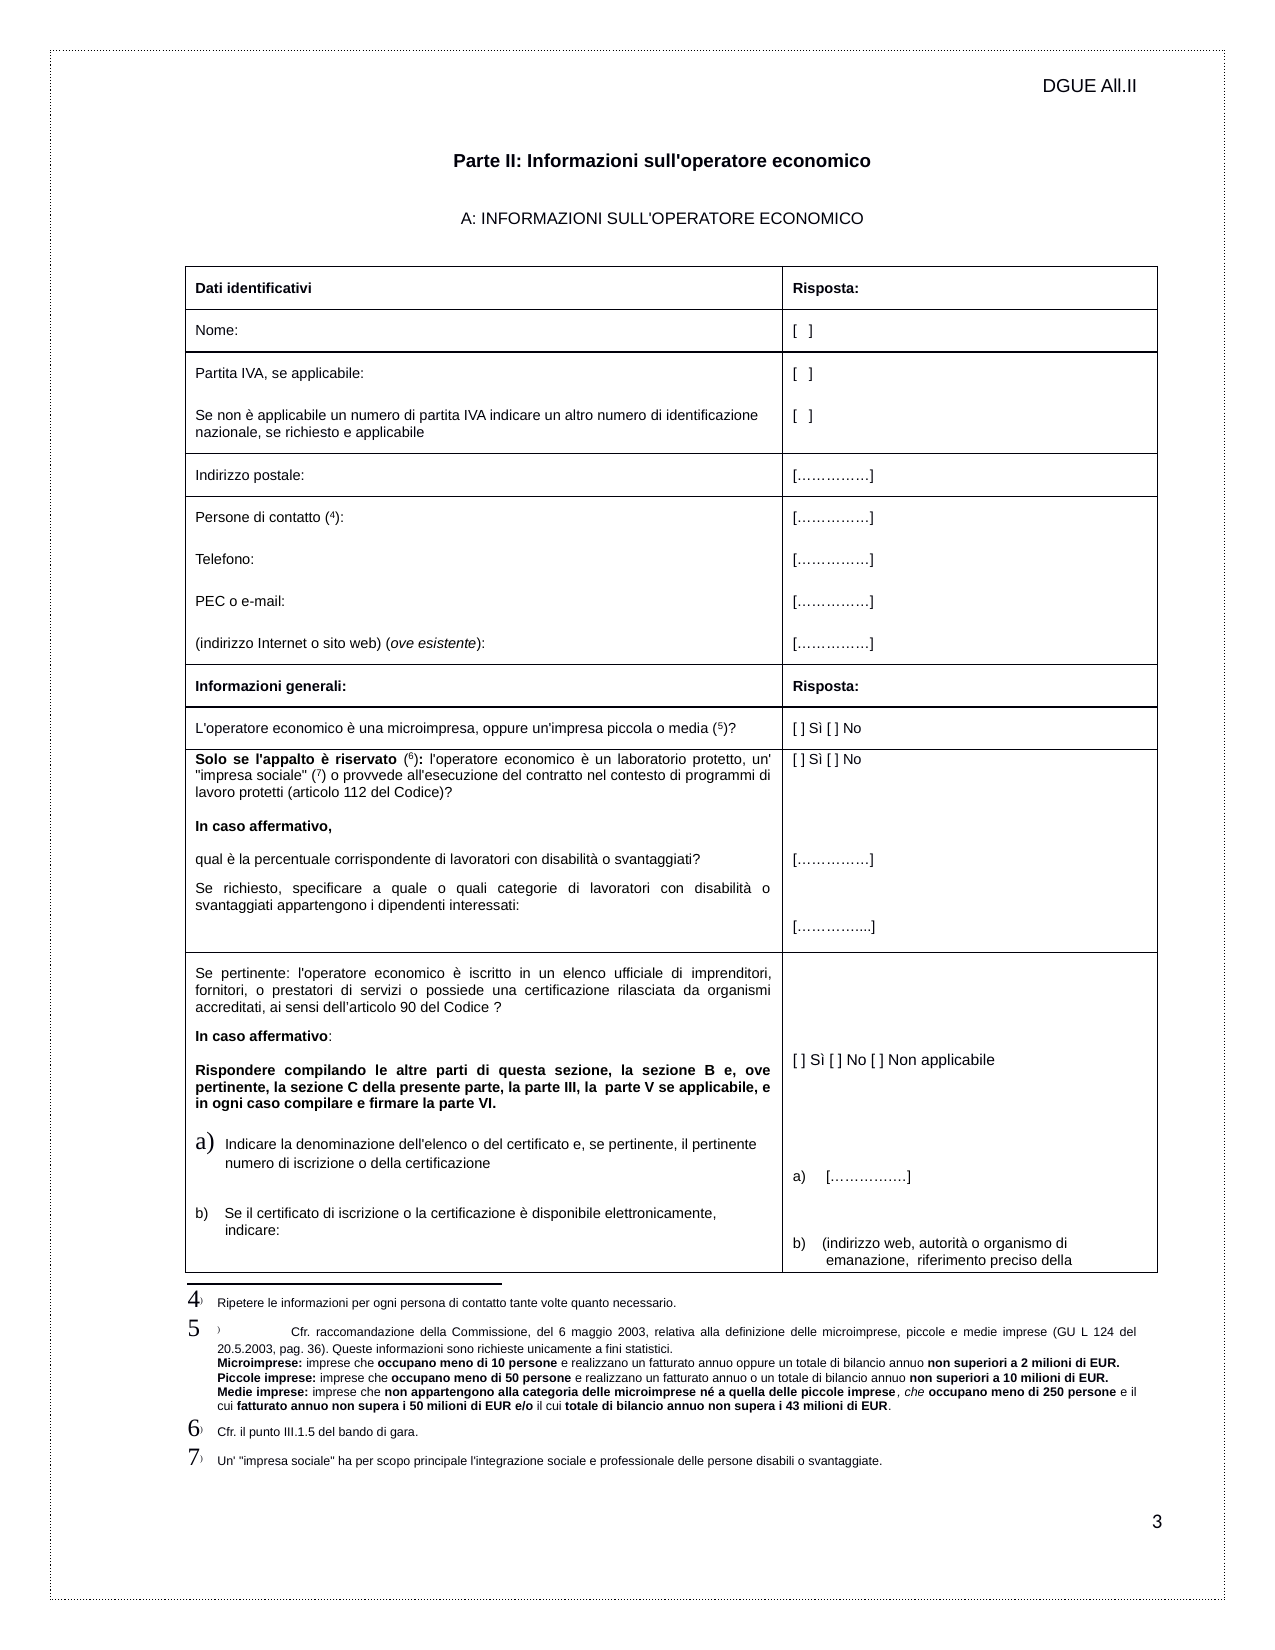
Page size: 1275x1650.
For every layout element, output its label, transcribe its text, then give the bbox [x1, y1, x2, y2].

table_header Risposta: [783, 267, 1157, 308]
table_cell Indirizzo postale: [186, 454, 782, 496]
table_cell Se pertinente: l'operatore economico è iscritto in un elenco ufficiale di imprenditori, fornitori, o prestatori di servizi o possiede una certificazione rilasciata da organismi accreditati, ai sensi dell’articolo 90 del Codice ? In caso affermativo: Rispondere compilando le altre parti di questa sezione, la sezione B e, ove pertinente, la sezione C della presente parte, la parte III, la parte V se applicabile, e in ogni caso compilare e firmare la parte VI. Indicare la denominazione dell'elenco o del certificato e, se pertinente, il pertinente numero di iscrizione o della certificazione b) Se il certificato di iscrizione o la certificazione è disponibile elettronicamente, indicare: c) Indicare i riferimenti in base ai quali è stata ottenuta l'iscrizione o la certificazione e, se pertinente, la classificazione ricevuta nell'elenco ufficiale (): d) L'iscrizione o la certificazione comprende tutti i criteri di selezione richiesti? In caso di risposta negativa alla lettera d): Inserire inoltre tutte le informazioni mancanti nella parte IV, sezione A, B, C, o D secondo il caso SOLO se richiesto dal pertinente avviso o bando o dai documenti di gara: e) L'operatore economico potrà fornire un certificato per quanto riguarda il pagamento dei contributi previdenziali e delle imposte, o fornire informazioni che permettano all'amministrazione aggiudicatrice o all'ente aggiudicatore di ottenere direttamente tale documento accedendo a una banca dati nazionale che sia disponibile gratuitamente in un qualunque Stato membro? Se la documentazione pertinente è disponibile elettronicamente, indicare: [186, 953, 782, 1272]
table_cell [ ] Sì [ ] No [ ] Non applicabile [………….…] b) (indirizzo web, autorità o organismo di emanazione, riferimento preciso della [783, 953, 1157, 1272]
table_cell [ ] Sì [ ] No [783, 708, 1157, 749]
table_header Dati identificativi [186, 267, 782, 308]
table_cell [ ] Sì [ ] No [……………] […………....] [783, 750, 1157, 952]
table_cell Persone di contatto (): Telefono: PEC o e-mail: (indirizzo Internet o sito web) (ove esistente): [186, 497, 782, 664]
table_cell [……………] [783, 454, 1157, 496]
table_cell L'operatore economico è una microimpresa, oppure un'impresa piccola o media ()? [186, 708, 782, 749]
table_cell [……………] [……………] [……………] [……………] [783, 497, 1157, 664]
table_cell Nome: [186, 310, 782, 351]
table_cell Partita IVA, se applicabile: Se non è applicabile un numero di partita IVA indicare un altro numero di identificazione nazionale, se richiesto e applicabile [186, 353, 782, 453]
table_cell [ ] [ ] [783, 353, 1157, 453]
title A: Informazioni sull'operatore economico [187, 209, 1137, 228]
table_cell Solo se l'appalto è riservato (): l'operatore economico è un laboratorio protetto, un' "impresa sociale" () o provvede all'esecuzione del contratto nel contesto di programmi di lavoro protetti (articolo 112 del Codice)? In caso affermativo, qual è la percentuale corrispondente di lavoratori con disabilità o svantaggiati? Se richiesto, specificare a quale o quali categorie di lavoratori con disabilità o svantaggiati appartengono i dipendenti interessati: [186, 750, 782, 952]
table_cell Risposta: [783, 665, 1157, 706]
table_cell [ ] [783, 310, 1157, 351]
title Parte II: Informazioni sull'operatore economico [187, 150, 1137, 172]
table_cell Informazioni generali: [186, 665, 782, 706]
